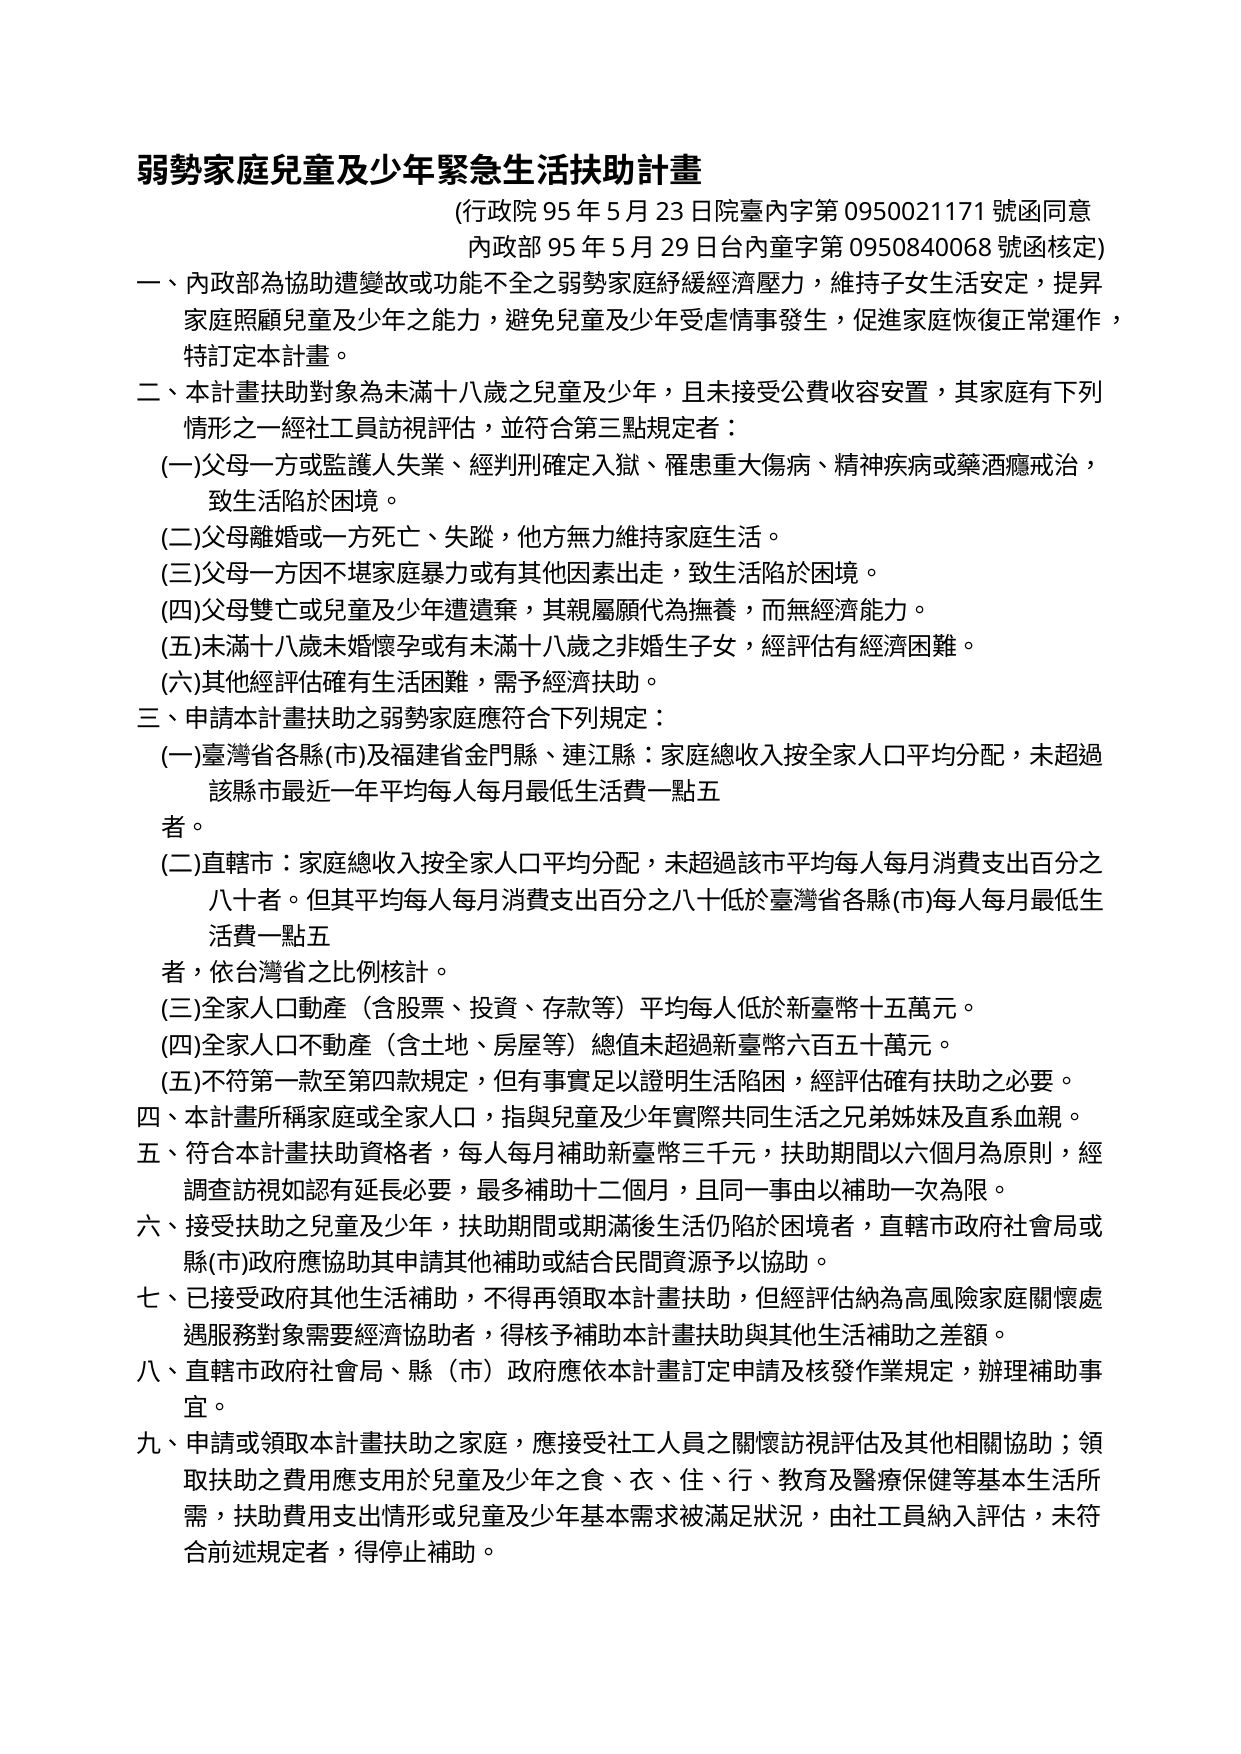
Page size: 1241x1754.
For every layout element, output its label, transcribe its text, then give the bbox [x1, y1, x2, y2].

text (二)父母離婚或一方死亡、失蹤，他方無力維持家庭生活。 [161, 518, 1104, 554]
text (五)不符第一款至第四款規定，但有事實足以證明生活陷困，經評估確有扶助之必要。 [161, 1061, 1104, 1098]
text 八、直轄市政府社會局、縣（市）政府應依本計畫訂定申請及核發作業規定，辦理補助事宜。 [136, 1351, 1104, 1424]
text 三、申請本計畫扶助之弱勢家庭應符合下列規定： [136, 699, 1104, 735]
text (五)未滿十八歲未婚懷孕或有未滿十八歲之非婚生子女，經評估有經濟困難。 [161, 626, 1104, 663]
text (二)直轄市：家庭總收入按全家人口平均分配，未超過該市平均每人每月消費支出百分之八十者。但其平均每人每月消費支出百分之八十低於臺灣省各縣(市)每人每月最低生活費一點五 [161, 844, 1104, 953]
text 二、本計畫扶助對象為未滿十八歲之兒童及少年，且未接受公費收容安置，其家庭有下列情形之一經社工員訪視評估，並符合第三點規定者： [136, 373, 1104, 445]
text (六)其他經評估確有生活困難，需予經濟扶助。 [161, 663, 1104, 699]
text 四、本計畫所稱家庭或全家人口，指與兒童及少年實際共同生活之兄弟姊妹及直系血親。 [136, 1098, 1104, 1134]
text 者，依台灣省之比例核計。 [161, 953, 1104, 989]
text 內政部95年5月29日台內童字第0950840068號函核定) [136, 228, 1104, 264]
text 九、申請或領取本計畫扶助之家庭，應接受社工人員之關懷訪視評估及其他相關協助；領取扶助之費用應支用於兒童及少年之食、衣、住、行、教育及醫療保健等基本生活所需，扶助費用支出情形或兒童及少年基本需求被滿足狀況，由社工員納入評估，未符合前述規定者，得停止補助。 [136, 1424, 1104, 1569]
text 者。 [161, 808, 1104, 844]
text 一、內政部為協助遭變故或功能不全之弱勢家庭紓緩經濟壓力，維持子女生活安定，提昇家庭照顧兒童及少年之能力，避免兒童及少年受虐情事發生，促進家庭恢復正常運作，特訂定本計畫。 [136, 264, 1104, 373]
text (一)臺灣省各縣(市)及福建省金門縣、連江縣：家庭總收入按全家人口平均分配，未超過該縣市最近一年平均每人每月最低生活費一點五 [161, 735, 1104, 808]
text 七、已接受政府其他生活補助，不得再領取本計畫扶助，但經評估納為高風險家庭關懷處遇服務對象需要經濟協助者，得核予補助本計畫扶助與其他生活補助之差額。 [136, 1279, 1104, 1351]
text (一)父母一方或監護人失業、經判刑確定入獄、罹患重大傷病、精神疾病或藥酒癮戒治，致生活陷於困境。 [161, 445, 1104, 518]
text 弱勢家庭兒童及少年緊急生活扶助計畫 [136, 148, 1104, 191]
text 六、接受扶助之兒童及少年，扶助期間或期滿後生活仍陷於困境者，直轄市政府社會局或縣(市)政府應協助其申請其他補助或結合民間資源予以協助。 [136, 1206, 1104, 1279]
text (三)全家人口動產（含股票、投資、存款等）平均每人低於新臺幣十五萬元。 [161, 989, 1104, 1025]
text (三)父母一方因不堪家庭暴力或有其他因素出走，致生活陷於困境。 [161, 554, 1104, 590]
text 五、符合本計畫扶助資格者，每人每月補助新臺幣三千元，扶助期間以六個月為原則，經調查訪視如認有延長必要，最多補助十二個月，且同一事由以補助一次為限。 [136, 1134, 1104, 1206]
text (行政院95年5月23日院臺內字第0950021171號函同意 [136, 191, 1092, 228]
text (四)全家人口不動產（含土地、房屋等）總值未超過新臺幣六百五十萬元。 [161, 1025, 1104, 1061]
text (四)父母雙亡或兒童及少年遭遺棄，其親屬願代為撫養，而無經濟能力。 [161, 590, 1104, 626]
